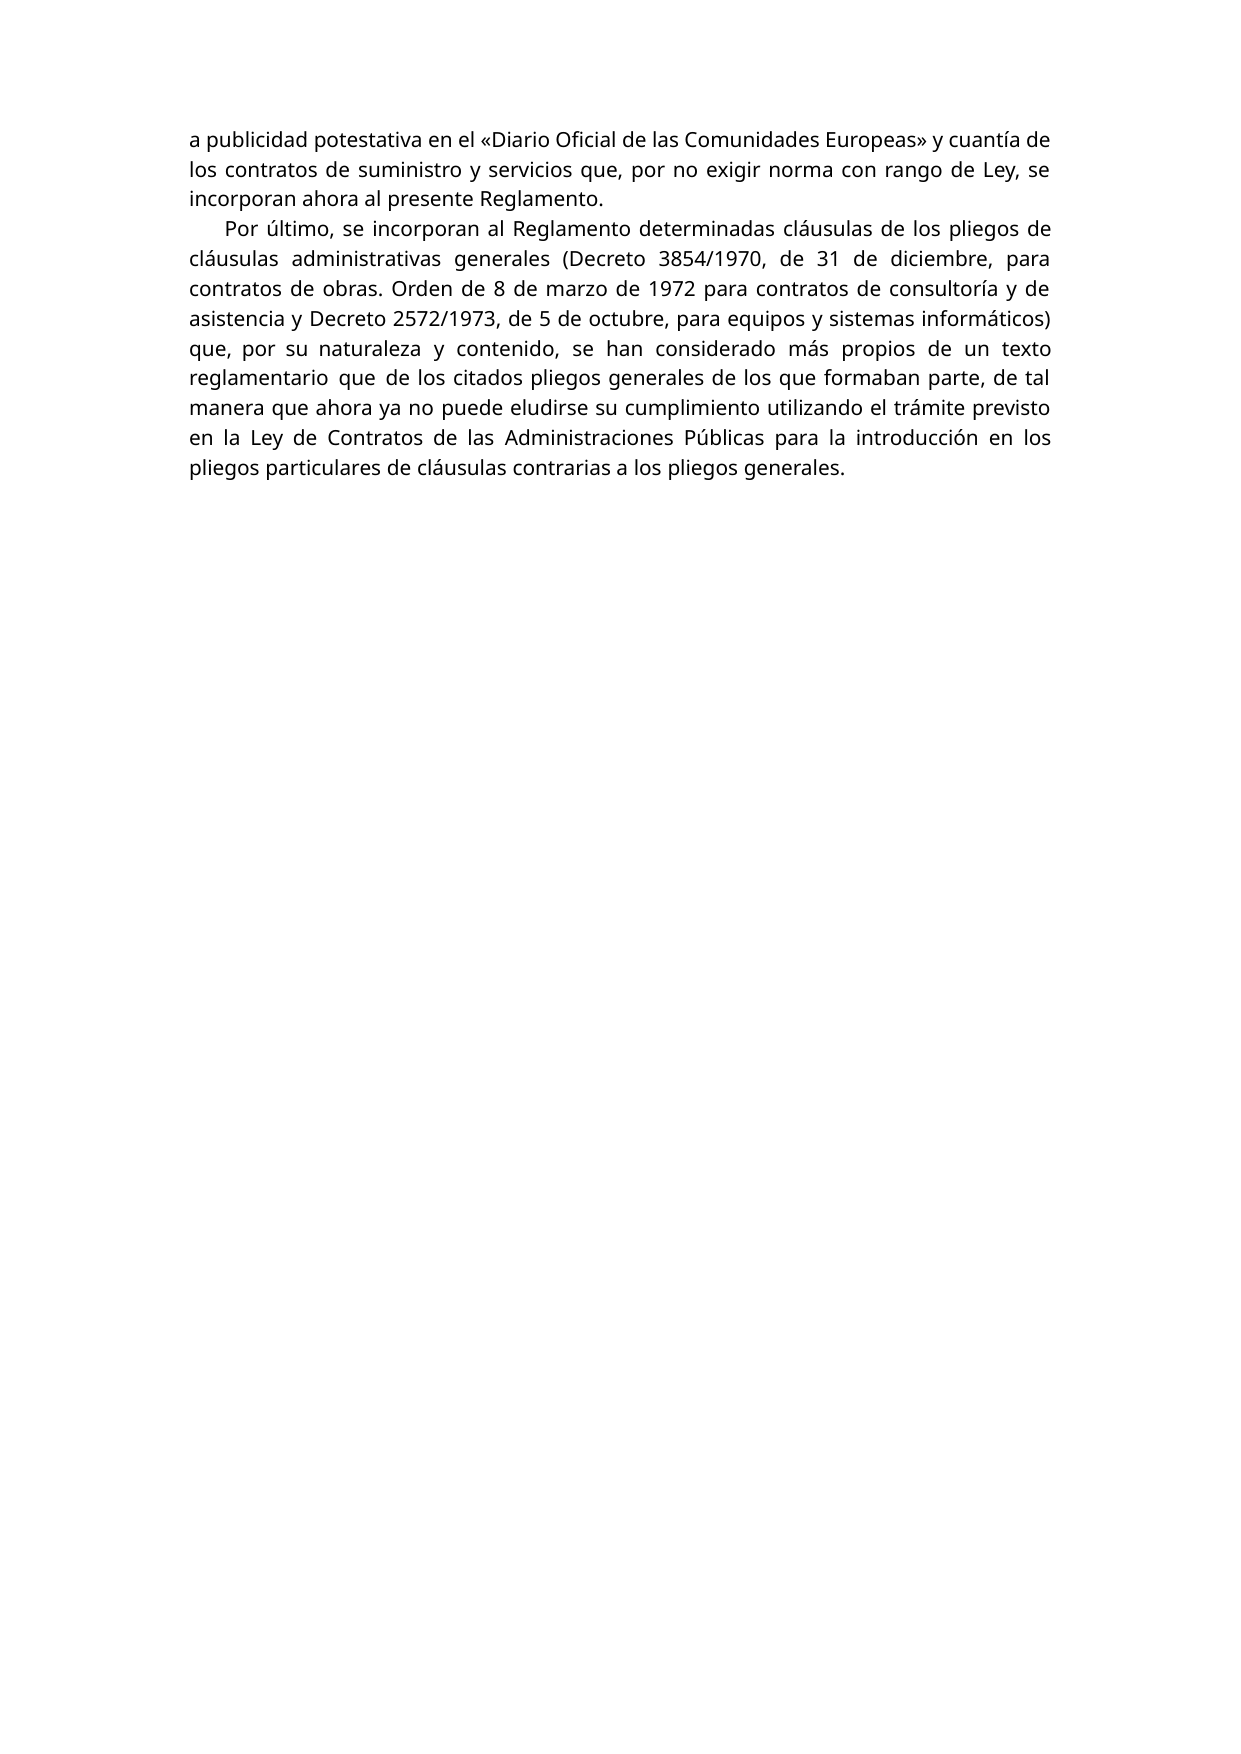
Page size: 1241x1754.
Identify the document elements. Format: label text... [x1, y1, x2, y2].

text a publicidad potestativa en el «Diario Oficial de las Comunidades Europeas» y cuantía de los contratos de suministro y servicios que, por no exigir norma con rango de Ley, se incorporan ahora al presente Reglamento. [189, 125, 1051, 213]
text Por último, se incorporan al Reglamento determinadas cláusulas de los pliegos de cláusulas administrativas generales (Decreto 3854/1970, de 31 de diciembre, para contratos de obras. Orden de 8 de marzo de 1972 para contratos de consultoría y de asistencia y Decreto 2572/1973, de 5 de octubre, para equipos y sistemas informáticos) que, por su naturaleza y contenido, se han considerado más propios de un texto reglamentario que de los citados pliegos generales de los que formaban parte, de tal manera que ahora ya no puede eludirse su cumplimiento utilizando el trámite previsto en la Ley de Contratos de las Administraciones Públicas para la introducción en los pliegos particulares de cláusulas contrarias a los pliegos generales. [189, 214, 1051, 481]
